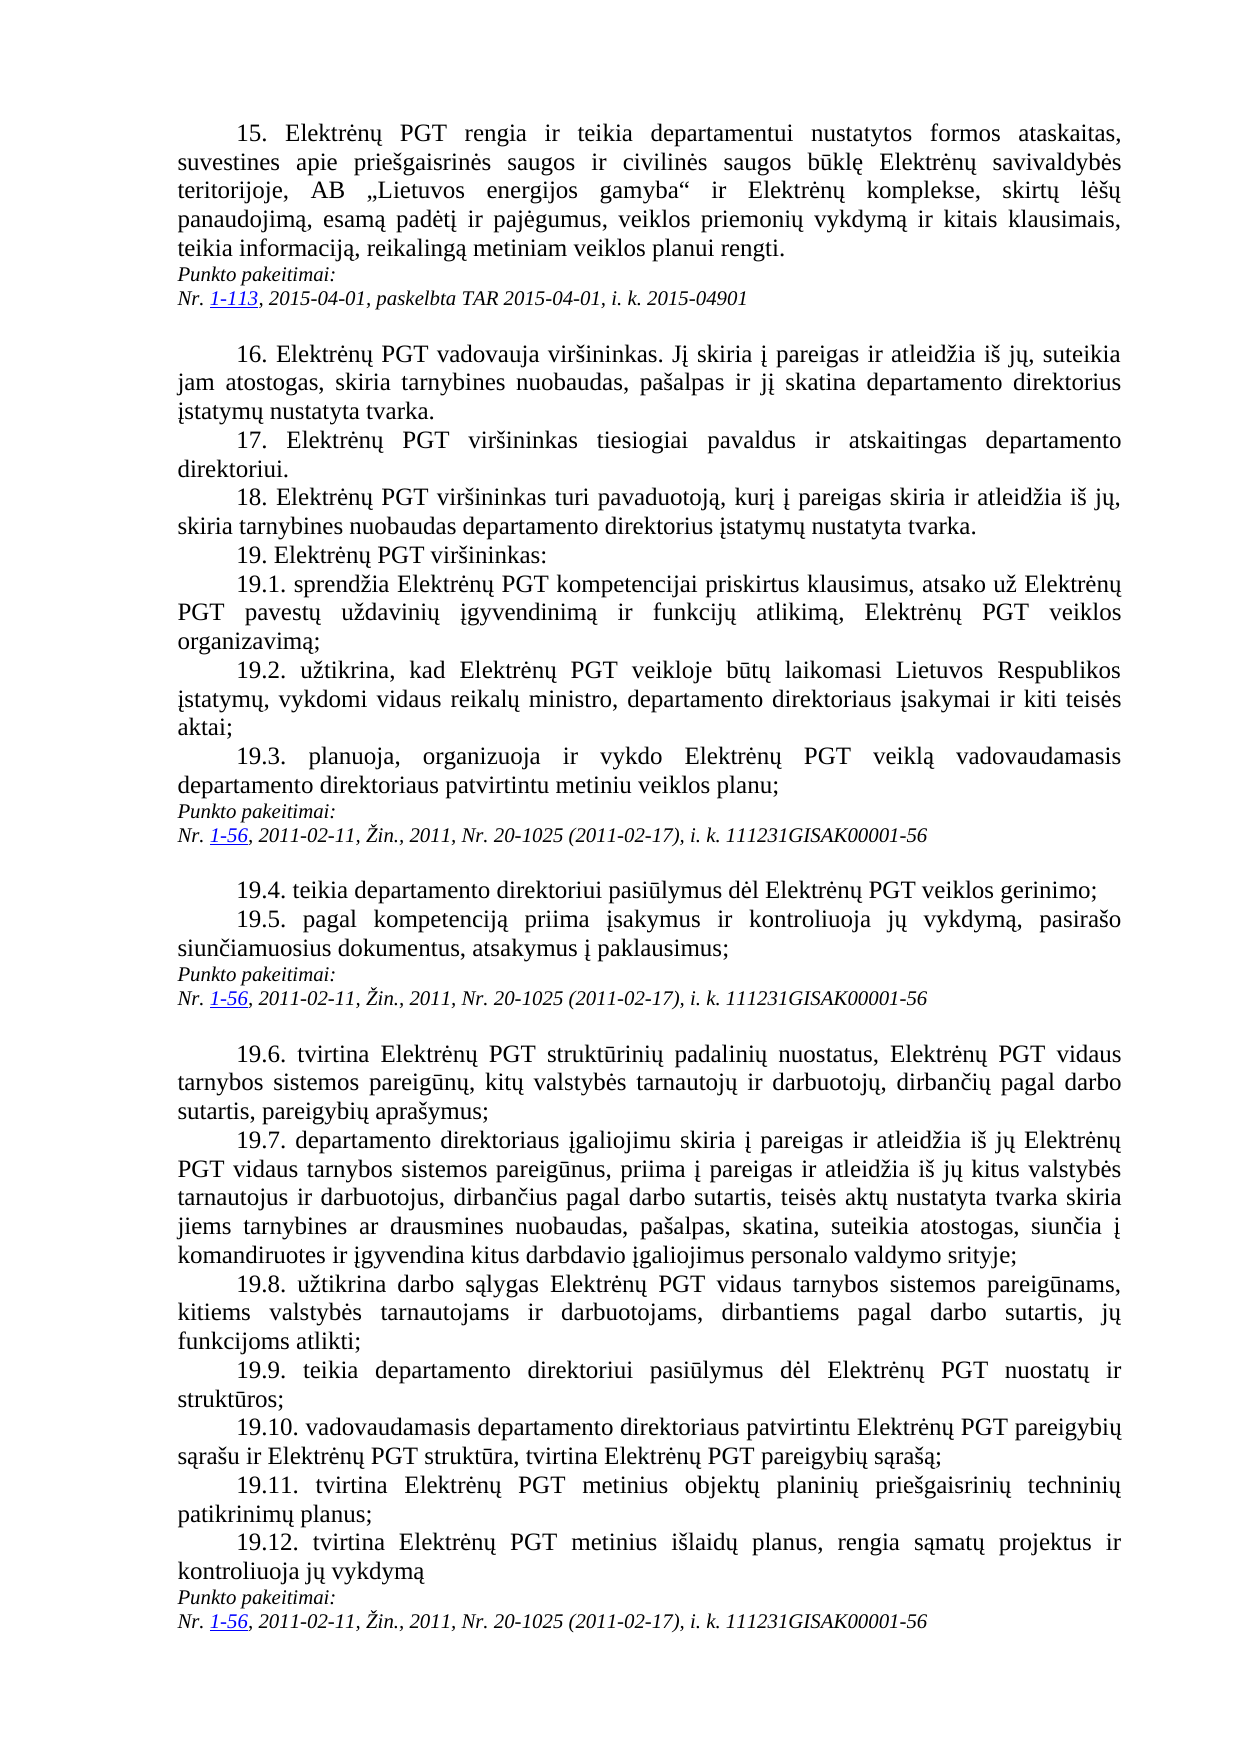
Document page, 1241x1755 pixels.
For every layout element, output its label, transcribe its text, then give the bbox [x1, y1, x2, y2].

text 17. Elektrėnų PGT viršininkas tiesiogiai pavaldus ir atskaitingas departamento direktoriui. [177, 425, 1122, 482]
text Punkto pakeitimai: [177, 1585, 1122, 1609]
text 19.11. tvirtina Elektrėnų PGT metinius objektų planinių priešgaisrinių techninių patikrinimų planus; [177, 1470, 1122, 1527]
text 19. Elektrėnų PGT viršininkas: [177, 540, 1122, 569]
text 19.7. departamento direktoriaus įgaliojimu skiria į pareigas ir atleidžia iš jų Elektrėnų PGT vidaus tarnybos sistemos pareigūnus, priima į pareigas ir atleidžia iš jų kitus valstybės tarnautojus ir darbuotojus, dirbančius pagal darbo sutartis, teisės aktų nustatyta tvarka skiria jiems tarnybines ar drausmines nuobaudas, pašalpas, skatina, suteikia atostogas, siunčia į komandiruotes ir įgyvendina kitus darbdavio įgaliojimus personalo valdymo srityje; [177, 1125, 1122, 1269]
text 19.8. užtikrina darbo sąlygas Elektrėnų PGT vidaus tarnybos sistemos pareigūnams, kitiems valstybės tarnautojams ir darbuotojams, dirbantiems pagal darbo sutartis, jų funkcijoms atlikti; [177, 1269, 1122, 1355]
text 19.4. teikia departamento direktoriui pasiūlymus dėl Elektrėnų PGT veiklos gerinimo; [177, 876, 1122, 904]
text Punkto pakeitimai: [177, 799, 1122, 823]
text Nr. 1-113, 2015-04-01, paskelbta TAR 2015-04-01, i. k. 2015-04901 [177, 286, 1122, 310]
text 19.9. teikia departamento direktoriui pasiūlymus dėl Elektrėnų PGT nuostatų ir struktūros; [177, 1355, 1122, 1412]
text Punkto pakeitimai: [177, 962, 1122, 986]
text 19.2. užtikrina, kad Elektrėnų PGT veikloje būtų laikomasi Lietuvos Respublikos įstatymų, vykdomi vidaus reikalų ministro, departamento direktoriaus įsakymai ir kiti teisės aktai; [177, 655, 1122, 741]
text 19.3. planuoja, organizuoja ir vykdo Elektrėnų PGT veiklą vadovaudamasis departamento direktoriaus patvirtintu metiniu veiklos planu; [177, 741, 1122, 799]
text 18. Elektrėnų PGT viršininkas turi pavaduotoją, kurį į pareigas skiria ir atleidžia iš jų, skiria tarnybines nuobaudas departamento direktorius įstatymų nustatyta tvarka. [177, 482, 1122, 540]
text 19.1. sprendžia Elektrėnų PGT kompetencijai priskirtus klausimus, atsako už Elektrėnų PGT pavestų uždavinių įgyvendinimą ir funkcijų atlikimą, Elektrėnų PGT veiklos organizavimą; [177, 569, 1122, 655]
text Nr. 1-56, 2011-02-11, Žin., 2011, Nr. 20-1025 (2011-02-17), i. k. 111231GISAK00001-56 [177, 823, 1122, 847]
text 19.6. tvirtina Elektrėnų PGT struktūrinių padalinių nuostatus, Elektrėnų PGT vidaus tarnybos sistemos pareigūnų, kitų valstybės tarnautojų ir darbuotojų, dirbančių pagal darbo sutartis, pareigybių aprašymus; [177, 1039, 1122, 1125]
text Punkto pakeitimai: [177, 262, 1122, 286]
text Nr. 1-56, 2011-02-11, Žin., 2011, Nr. 20-1025 (2011-02-17), i. k. 111231GISAK00001-56 [177, 986, 1122, 1010]
text 16. Elektrėnų PGT vadovauja viršininkas. Jį skiria į pareigas ir atleidžia iš jų, suteikia jam atostogas, skiria tarnybines nuobaudas, pašalpas ir jį skatina departamento direktorius įstatymų nustatyta tvarka. [177, 339, 1122, 425]
text 19.12. tvirtina Elektrėnų PGT metinius išlaidų planus, rengia sąmatų projektus ir kontroliuoja jų vykdymą [177, 1527, 1122, 1585]
text 15. Elektrėnų PGT rengia ir teikia departamentui nustatytos formos ataskaitas, suvestines apie priešgaisrinės saugos ir civilinės saugos būklę Elektrėnų savivaldybės teritorijoje, AB „Lietuvos energijos gamyba“ ir Elektrėnų komplekse, skirtų lėšų panaudojimą, esamą padėtį ir pajėgumus, veiklos priemonių vykdymą ir kitais klausimais, teikia informaciją, reikalingą metiniam veiklos planui rengti. [177, 118, 1122, 262]
text 19.10. vadovaudamasis departamento direktoriaus patvirtintu Elektrėnų PGT pareigybių sąrašu ir Elektrėnų PGT struktūra, tvirtina Elektrėnų PGT pareigybių sąrašą; [177, 1412, 1122, 1470]
text Nr. 1-56, 2011-02-11, Žin., 2011, Nr. 20-1025 (2011-02-17), i. k. 111231GISAK00001-56 [177, 1609, 1122, 1633]
text 19.5. pagal kompetenciją priima įsakymus ir kontroliuoja jų vykdymą, pasirašo siunčiamuosius dokumentus, atsakymus į paklausimus; [177, 904, 1122, 962]
